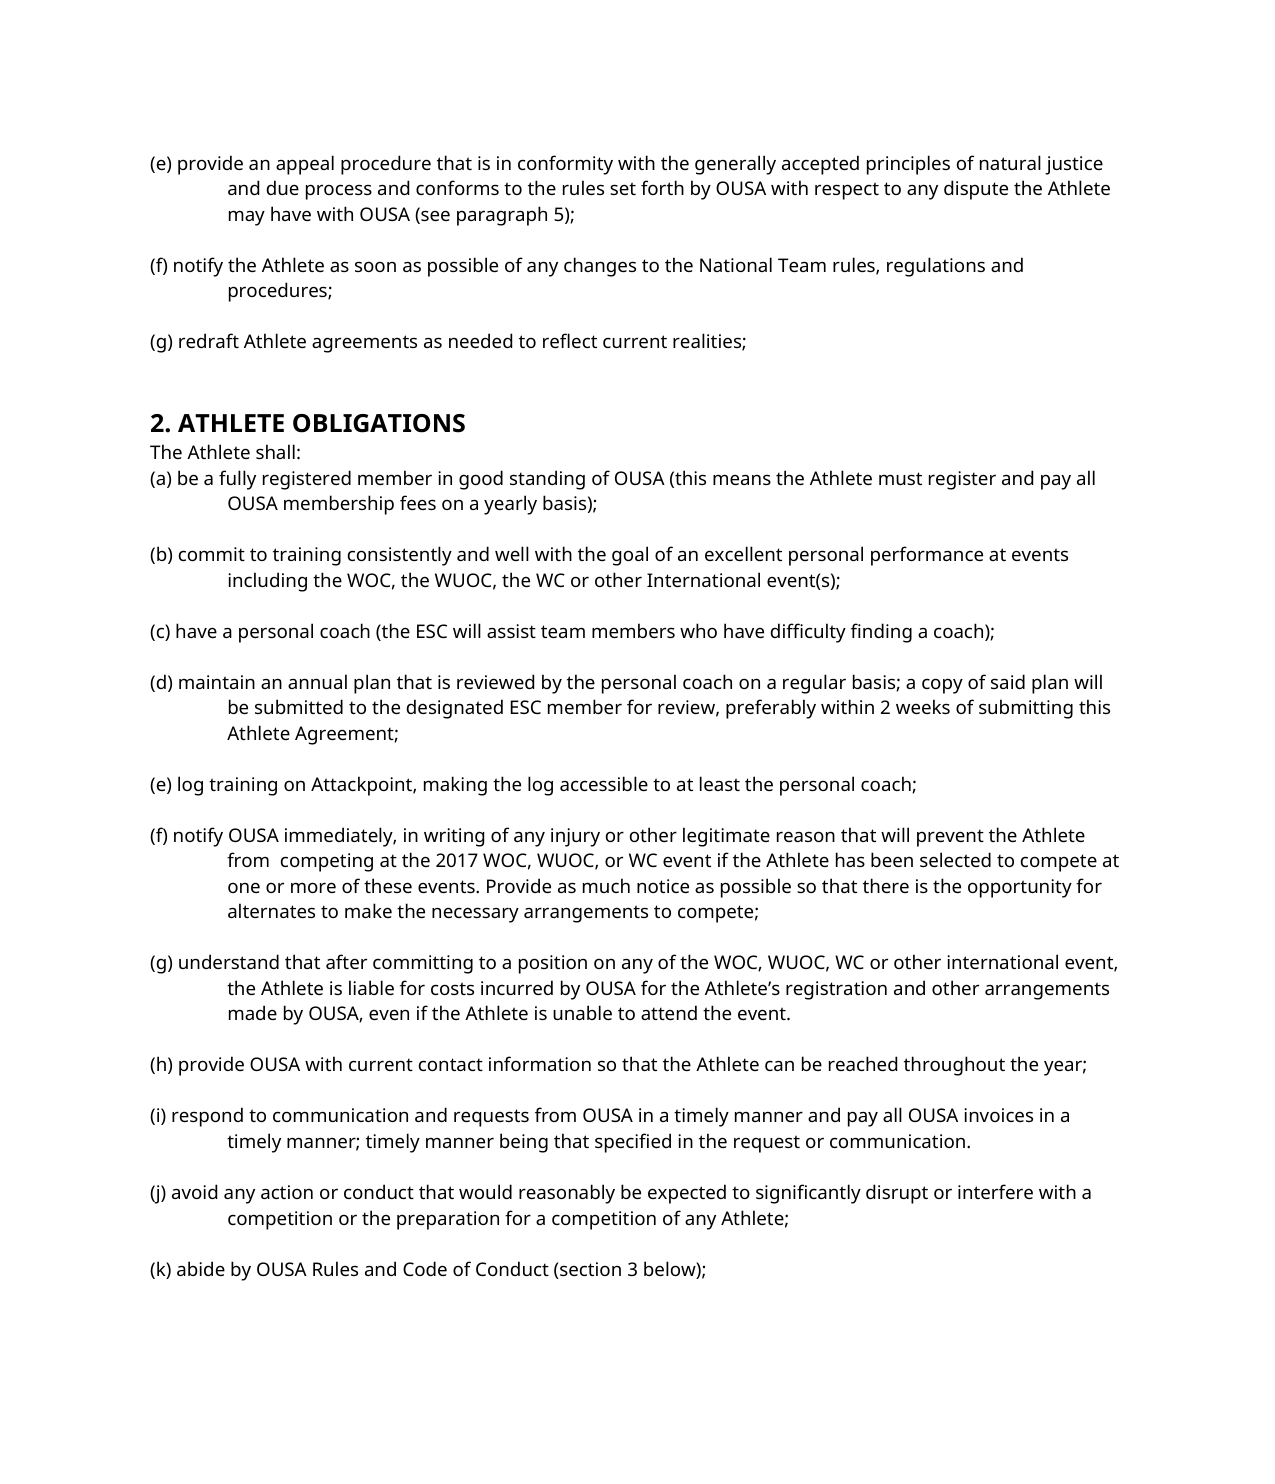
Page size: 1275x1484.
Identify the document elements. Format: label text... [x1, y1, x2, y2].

text (j) avoid any action or conduct that would reasonably be expected to significantly disrupt or interfere with a competition or the preparation for a competition of any Athlete; [150, 1179, 1125, 1230]
text 2. ATHLETE OBLIGATIONS [150, 405, 1125, 439]
text (h) provide OUSA with current contact information so that the Athlete can be reached throughout the year; [150, 1052, 1125, 1077]
text (b) commit to training consistently and well with the goal of an excellent personal performance at events including the WOC, the WUOC, the WC or other International event(s); [150, 541, 1125, 592]
text (f) notify OUSA immediately, in writing of any injury or other legitimate reason that will prevent the Athlete from competing at the 2017 WOC, WUOC, or WC event if the Athlete has been selected to compete at one or more of these events. Provide as much notice as possible so that there is the opportunity for alternates to make the necessary arrangements to compete; [150, 822, 1125, 924]
text (g) understand that after committing to a position on any of the WOC, WUOC, WC or other international event, the Athlete is liable for costs incurred by OUSA for the Athlete’s registration and other arrangements made by OUSA, even if the Athlete is unable to attend the event. [150, 950, 1125, 1026]
text (d) maintain an annual plan that is reviewed by the personal coach on a regular basis; a copy of said plan will be submitted to the designated ESC member for review, preferably within 2 weeks of submitting this Athlete Agreement; [150, 669, 1125, 746]
text (a) be a fully registered member in good standing of OUSA (this means the Athlete must register and pay all OUSA membership fees on a yearly basis); [150, 465, 1125, 516]
text (e) provide an appeal procedure that is in conformity with the generally accepted principles of natural justice and due process and conforms to the rules set forth by OUSA with respect to any dispute the Athlete may have with OUSA (see paragraph 5); [150, 150, 1125, 227]
text (k) abide by OUSA Rules and Code of Conduct (section 3 below); [150, 1256, 1125, 1281]
text (g) redraft Athlete agreements as needed to reflect current realities; [150, 329, 1125, 354]
text (f) notify the Athlete as soon as possible of any changes to the National Team rules, regulations and procedures; [150, 252, 1125, 303]
text (e) log training on Attackpoint, making the log accessible to at least the personal coach; [150, 771, 1125, 797]
text (c) have a personal coach (the ESC will assist team members who have difficulty finding a coach); [150, 618, 1125, 643]
text The Athlete shall: [150, 439, 1125, 465]
text (i) respond to communication and requests from OUSA in a timely manner and pay all OUSA invoices in a timely manner; timely manner being that specified in the request or communication. [150, 1103, 1125, 1154]
